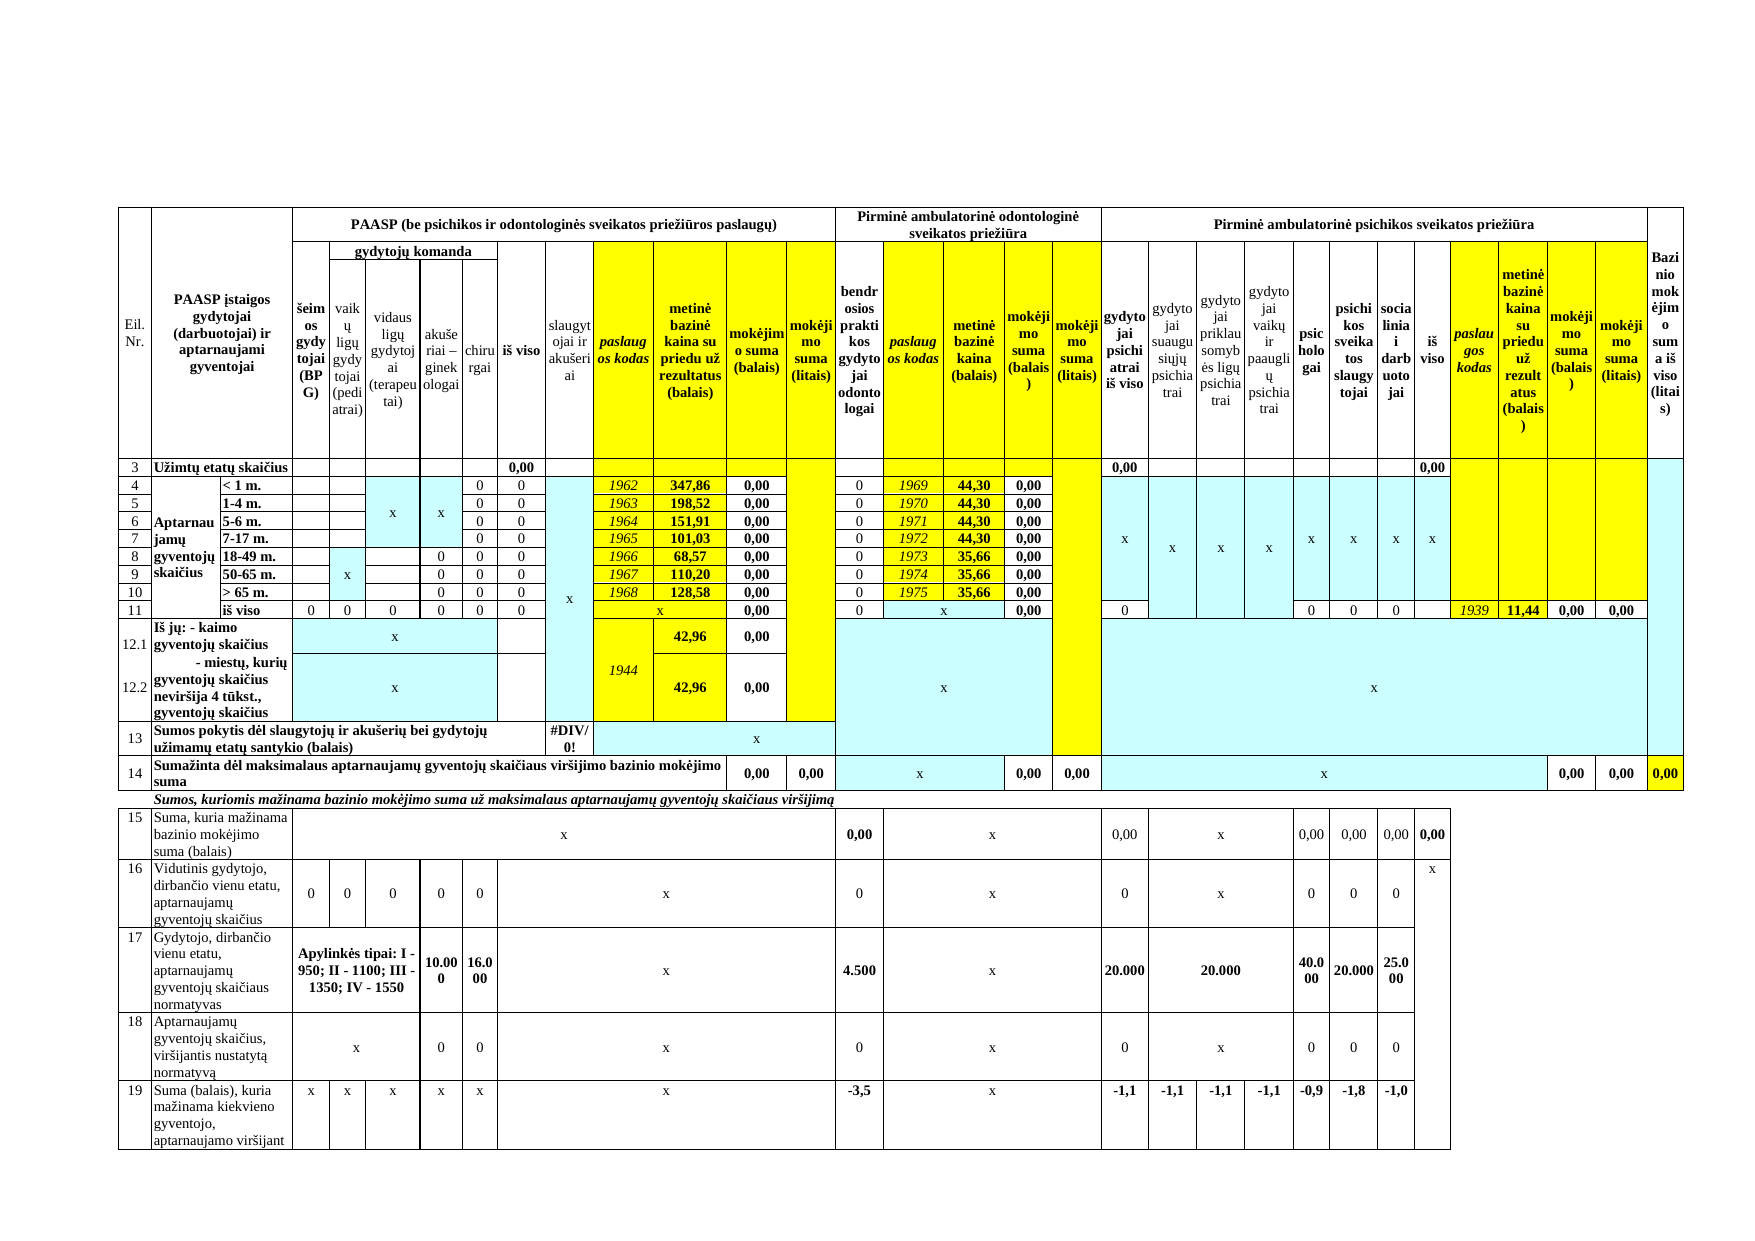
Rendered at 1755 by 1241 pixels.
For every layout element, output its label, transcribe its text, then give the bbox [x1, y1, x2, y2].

table_cell x [1102, 619, 1647, 755]
table_cell [654, 459, 726, 476]
table_cell metinė bazinė kaina su priedu už rezultatus (balais) [1499, 242, 1547, 458]
table_cell x [293, 1081, 329, 1148]
table_cell 0 [1294, 1013, 1329, 1080]
table_cell 1975 [884, 584, 943, 600]
table_cell 0,00 [836, 809, 883, 859]
table_cell -0,9 [1294, 1081, 1329, 1148]
table_cell [293, 512, 329, 529]
table_header PAASP įstaigos gydytojai (darbuotojai) ir aptarnaujami gyventojai [152, 208, 292, 458]
table_cell 5-6 m. [221, 512, 292, 529]
table_cell x [421, 1081, 462, 1148]
table_cell 7-17 m. [221, 530, 292, 547]
table_cell gydytojai suaugusiųjų psichiatrai [1149, 242, 1196, 458]
table_cell 0 [421, 601, 462, 618]
table_cell [293, 530, 329, 547]
table_cell [366, 566, 419, 582]
table_cell x [1415, 477, 1450, 600]
table_cell 0,00 [1548, 601, 1595, 618]
table_cell 11 [119, 601, 151, 618]
table_cell -1,1 [1149, 1081, 1196, 1148]
table_cell [1293, 791, 1329, 808]
table_cell -1,1 [1245, 1081, 1293, 1148]
table_cell [498, 654, 545, 721]
table_cell 0 [1102, 860, 1148, 927]
table_cell x [884, 928, 1101, 1012]
table_cell 1970 [884, 495, 943, 511]
table_cell [1548, 459, 1595, 600]
table_cell 20.000 [1149, 928, 1293, 1012]
table_cell x [498, 928, 835, 1012]
table_cell 44,30 [944, 495, 1004, 511]
table_cell x [1245, 477, 1293, 618]
table_cell 18 [119, 1013, 151, 1080]
table_cell [1330, 791, 1378, 808]
table_cell 0 [421, 566, 462, 582]
table_cell [1415, 601, 1450, 618]
table_cell mokėjimo suma (balais) [727, 242, 786, 458]
table_cell -1,8 [1330, 1081, 1377, 1148]
table_cell [1596, 859, 1647, 927]
table_cell 0,00 [727, 548, 786, 565]
table_cell [366, 459, 419, 476]
table_cell 25.000 [1378, 928, 1414, 1012]
table_cell 12.1 [119, 619, 151, 653]
table_cell 0,00 [1005, 477, 1052, 493]
table_cell 0,00 [727, 477, 786, 493]
table_cell 13 [119, 722, 151, 755]
table_cell 0,00 [1005, 601, 1052, 618]
table_cell 42,96 [654, 619, 726, 653]
table_cell 0,00 [1053, 756, 1101, 790]
table_cell Vidutinis gydytojo, dirbančio vienu etatu, aptarnaujamų gyventojų skaičius [152, 860, 292, 927]
table_cell [1451, 1080, 1499, 1148]
table_cell 0 [498, 584, 545, 600]
table_cell 3 [119, 459, 151, 476]
table_cell 0 [498, 530, 545, 547]
table_cell [1596, 1080, 1647, 1148]
table_cell 0 [421, 584, 462, 600]
table_cell 0 [463, 512, 497, 529]
table_cell Suma, kuria mažinama bazinio mokėjimo suma (balais) [152, 809, 292, 859]
table_cell 0,00 [498, 459, 545, 476]
table_cell 44,30 [944, 477, 1004, 493]
table_cell -1,0 [1378, 1081, 1414, 1148]
table_cell 0,00 [1102, 809, 1148, 859]
table_cell [293, 477, 329, 493]
table_cell [1596, 459, 1647, 600]
table_cell 0,00 [727, 512, 786, 529]
table_cell 1944 [594, 619, 653, 721]
table_cell [1149, 459, 1196, 476]
table_cell 0,00 [727, 566, 786, 582]
table_cell chirurgai [463, 260, 497, 458]
table_cell [1647, 927, 1683, 1012]
table_cell 0,00 [727, 584, 786, 600]
table_cell Sumažinta dėl maksimalaus aptarnaujamų gyventojų skaičiaus viršijimo bazinio mokėjimo suma [152, 756, 726, 790]
table_cell 0 [498, 495, 545, 511]
table_cell [1499, 927, 1547, 1012]
table_cell 68,57 [654, 548, 726, 565]
table_cell [330, 495, 365, 511]
table_cell x [1330, 477, 1377, 600]
table_cell 128,58 [654, 584, 726, 600]
table_cell 0,00 [1596, 601, 1647, 618]
table_cell > 65 m. [221, 584, 292, 600]
table_cell 6 [119, 512, 151, 529]
table_cell x [594, 601, 726, 618]
table_cell 19 [119, 1081, 151, 1148]
table_cell 17 [119, 928, 151, 1012]
table_cell 0,00 [1415, 459, 1450, 476]
table_cell [293, 495, 329, 511]
table_cell x [1197, 477, 1244, 618]
table_cell 0 [836, 548, 883, 565]
table_cell 4 [119, 477, 151, 493]
table_cell 0,00 [727, 530, 786, 547]
table_cell Užimtų etatų skaičius [152, 459, 292, 476]
table_cell 0,00 [1648, 756, 1683, 790]
table_cell [1647, 808, 1683, 859]
table_cell psichikos sveikatos slaugytojai [1330, 242, 1377, 458]
table_cell 0 [421, 1013, 462, 1080]
table_cell 1963 [594, 495, 653, 511]
table_cell x [293, 654, 497, 721]
table_cell gydytojų komanda [330, 242, 497, 259]
table_cell 0 [1294, 601, 1329, 618]
table_cell [1499, 859, 1547, 927]
table_cell 0 [498, 601, 545, 618]
table_cell [944, 459, 1004, 476]
table_cell [293, 566, 329, 582]
table_cell 0 [421, 860, 462, 927]
table_cell x [884, 1013, 1101, 1080]
table_cell 0 [1378, 1013, 1414, 1080]
table_cell x [1415, 860, 1450, 1148]
table_cell x [421, 477, 462, 547]
table_cell 42,96 [654, 654, 726, 721]
table_cell x [498, 1013, 835, 1080]
table_cell 0 [836, 530, 883, 547]
table_header Bazinio mokėjimo suma iš viso (litais) [1648, 208, 1683, 458]
table_cell 0 [463, 477, 497, 493]
table_cell mokėjimo suma (balais) [1548, 242, 1595, 458]
table_cell [654, 722, 726, 755]
table_cell [1005, 459, 1052, 476]
table_cell vaikų ligų gydytojai (pediatrai) [330, 260, 365, 458]
table_cell 0 [293, 860, 329, 927]
table_cell 40.000 [1294, 928, 1329, 1012]
table_cell x [1149, 477, 1196, 618]
table_cell x [546, 477, 593, 721]
table_cell x [1102, 477, 1148, 600]
table_cell 1962 [594, 477, 653, 493]
table_cell iš viso [221, 601, 292, 618]
table_cell [1596, 808, 1647, 859]
table_cell 1967 [594, 566, 653, 582]
table_cell x [884, 860, 1101, 927]
table_cell 0 [463, 548, 497, 565]
table_cell 110,20 [654, 566, 726, 582]
table_cell x [366, 477, 419, 547]
table_cell [1499, 791, 1547, 808]
table_cell vidaus ligų gydytojai (terapeutai) [366, 260, 419, 458]
table_cell iš viso [1415, 242, 1450, 458]
table_cell 0 [1378, 860, 1414, 927]
table_cell 0 [836, 477, 883, 493]
table_cell 1969 [884, 477, 943, 493]
table_cell 0,00 [1294, 809, 1329, 859]
table_cell gydytojai vaikų ir paauglių psichiatrai [1245, 242, 1293, 458]
table_cell [1547, 927, 1596, 1012]
table_cell 0,00 [1005, 512, 1052, 529]
table_cell 0 [366, 601, 419, 618]
table_cell gydytojai psichiatrai iš viso [1102, 242, 1148, 458]
table_cell 0,00 [1005, 548, 1052, 565]
table_cell 0 [498, 548, 545, 565]
table_cell 0 [1330, 601, 1377, 618]
table_cell [1451, 459, 1498, 600]
table_cell x [293, 619, 497, 653]
table_cell [1547, 791, 1596, 808]
table_cell x [293, 809, 835, 859]
table_cell paslaugos kodas [594, 242, 653, 458]
table_cell [727, 459, 786, 476]
table_cell 0,00 [1102, 459, 1148, 476]
table_cell x [498, 860, 835, 927]
table_cell 0,00 [1548, 756, 1595, 790]
table_cell 35,66 [944, 548, 1004, 565]
table_cell x [1102, 756, 1547, 790]
table_cell 4.500 [836, 928, 883, 1012]
table_cell x [498, 1081, 835, 1148]
table_cell 1972 [884, 530, 943, 547]
table_cell metinė bazinė kaina su priedu už rezultatus (balais) [654, 242, 726, 458]
table_cell 0,00 [727, 619, 786, 653]
table_cell 0 [330, 860, 365, 927]
table_cell [1647, 859, 1683, 927]
table_cell 12.2 [119, 653, 151, 721]
table_cell 0 [836, 860, 883, 927]
table_cell 0 [463, 860, 497, 927]
table_cell 0 [293, 601, 329, 618]
table_cell 35,66 [944, 566, 1004, 582]
table_cell 0 [1378, 601, 1414, 618]
table_cell [293, 584, 329, 600]
table_cell 0,00 [727, 495, 786, 511]
table_cell mokėjimo suma (balais) [1005, 242, 1052, 458]
table_cell 0 [330, 601, 365, 618]
table_cell socialiniai darbuotojai [1378, 242, 1414, 458]
table_cell 101,03 [654, 530, 726, 547]
table_header Pirminė ambulatorinė odontologinė sveikatos priežiūra [836, 208, 1101, 241]
table_cell x [836, 756, 1004, 790]
table_cell 18-49 m. [221, 548, 292, 565]
table_cell [594, 459, 653, 476]
table_cell 5 [119, 495, 151, 511]
table_cell [1499, 1012, 1547, 1080]
table_cell [118, 791, 151, 808]
table_cell 1973 [884, 548, 943, 565]
table_cell 0 [836, 601, 883, 618]
table_cell 0 [463, 584, 497, 600]
table_cell akušeriai – ginekologai [421, 260, 462, 458]
table_cell Sumos, kuriomis mažinama bazinio mokėjimo suma už maksimalaus aptarnaujamų gyventojų skaičiaus viršijimą [151, 791, 1101, 808]
table_cell [1053, 459, 1101, 755]
table_cell 0,00 [1415, 809, 1450, 859]
table_cell Gydytojo, dirbančio vienu etatu, aptarnaujamų gyventojų skaičiaus normatyvas [152, 928, 292, 1012]
table_cell Iš jų: - kaimo gyventojų skaičius [152, 619, 292, 653]
table_cell Aptarnaujamų gyventojų skaičius, viršijantis nustatytą normatyvą [152, 1013, 292, 1080]
table_cell 0 [836, 1013, 883, 1080]
table_cell 0,00 [1005, 530, 1052, 547]
table_cell [787, 459, 835, 721]
table_cell x [884, 1081, 1101, 1148]
table_cell 20.000 [1102, 928, 1148, 1012]
table_cell Sumos pokytis dėl slaugytojų ir akušerių bei gydytojų užimamų etatų santykio (balais) [152, 722, 545, 755]
table_cell [1499, 808, 1547, 859]
table_cell 0 [836, 495, 883, 511]
table_cell [1414, 791, 1451, 808]
table_cell x [1149, 1013, 1293, 1080]
table_cell [1647, 1080, 1683, 1148]
table_cell 0 [1102, 1013, 1148, 1080]
table_cell 0 [1294, 860, 1329, 927]
table_cell 0 [498, 512, 545, 529]
table_cell [366, 548, 419, 565]
table_cell [1596, 927, 1647, 1012]
table_cell 0 [463, 566, 497, 582]
table_cell 35,66 [944, 584, 1004, 600]
table_cell [293, 459, 329, 476]
table_cell x [330, 548, 365, 600]
table_cell [1499, 1080, 1547, 1148]
table_cell x [1149, 860, 1293, 927]
table_cell 0 [836, 512, 883, 529]
table_cell [1197, 459, 1244, 476]
table_cell [1148, 791, 1196, 808]
table_cell [1330, 459, 1377, 476]
table_cell [1245, 791, 1293, 808]
table_cell x [726, 722, 787, 755]
table_cell 0 [463, 1013, 497, 1080]
table_cell 50-65 m. [221, 566, 292, 582]
table_cell 151,91 [654, 512, 726, 529]
table_cell [1647, 791, 1683, 808]
table_cell 0 [366, 860, 419, 927]
table_cell 15 [119, 809, 151, 859]
table_cell 1965 [594, 530, 653, 547]
table_cell [330, 459, 365, 476]
table_cell mokėjimo suma (litais) [787, 242, 835, 458]
table_cell x [1294, 477, 1329, 600]
table_header PAASP (be psichikos ir odontologinės sveikatos priežiūros paslaugų) [293, 208, 835, 241]
table_cell 0 [1102, 601, 1148, 618]
table_cell [546, 459, 593, 476]
table_cell 8 [119, 548, 151, 565]
table_cell [1596, 791, 1647, 808]
table_cell 44,30 [944, 512, 1004, 529]
table_cell slaugytojai ir akušeriai [546, 242, 593, 458]
table_cell [1378, 791, 1414, 808]
table_cell - miestų, kurių gyventojų skaičius neviršija 4 tūkst., gyventojų skaičius [152, 653, 292, 721]
table_cell #DIV/0! [546, 722, 593, 755]
table_header Pirminė ambulatorinė psichikos sveikatos priežiūra [1102, 208, 1647, 241]
table_cell 1968 [594, 584, 653, 600]
table_cell 0 [836, 566, 883, 582]
table_cell x [366, 1081, 419, 1148]
table_cell [1547, 859, 1596, 927]
table_cell [1451, 1012, 1499, 1080]
table_cell 0 [498, 477, 545, 493]
table_cell [366, 584, 419, 600]
table_cell 1939 [1451, 601, 1498, 618]
table_cell -1,1 [1197, 1081, 1244, 1148]
table_cell -3,5 [836, 1081, 883, 1148]
table_cell 0,00 [727, 601, 786, 618]
table_cell [330, 530, 365, 547]
table_cell 0,00 [727, 756, 786, 790]
table_cell -1,1 [1102, 1081, 1148, 1148]
table_cell 16 [119, 860, 151, 927]
table_cell 11,44 [1499, 601, 1547, 618]
table_cell [1547, 1012, 1596, 1080]
table_cell 0,00 [1596, 756, 1647, 790]
table_cell x [884, 809, 1101, 859]
table_cell 0,00 [1005, 756, 1052, 790]
table_cell iš viso [498, 242, 545, 458]
table_cell metinė bazinė kaina (balais) [944, 242, 1004, 458]
table_cell [1451, 791, 1499, 808]
table_cell [1196, 791, 1245, 808]
table_cell 14 [119, 756, 151, 790]
table_cell [1245, 459, 1293, 476]
table_cell 1966 [594, 548, 653, 565]
table_cell x [1149, 809, 1293, 859]
table_cell 1974 [884, 566, 943, 582]
table_cell [1451, 859, 1499, 927]
table_cell 0,00 [1005, 584, 1052, 600]
table_header Eil. Nr. [119, 208, 151, 458]
table_cell šeimos gydytojai (BPG) [293, 242, 329, 458]
table_cell 16.000 [463, 928, 497, 1012]
table_cell [884, 459, 943, 476]
table_cell 1964 [594, 512, 653, 529]
table_cell [1547, 808, 1596, 859]
table_cell Apylinkės tipai: I - 950; II - 1100; III - 1350; IV - 1550 [293, 928, 419, 1012]
table_cell [787, 722, 835, 755]
table_cell x [884, 601, 1004, 618]
table_cell [498, 619, 545, 653]
table_cell [836, 459, 883, 476]
table_cell 1-4 m. [221, 495, 292, 511]
table_cell 0 [498, 566, 545, 582]
table_cell [1451, 808, 1499, 859]
table_cell 10.000 [421, 928, 462, 1012]
table_cell paslaugos kodas [884, 242, 943, 458]
table_cell [1596, 1012, 1647, 1080]
table_cell 0,00 [1005, 566, 1052, 582]
table_cell [1647, 1012, 1683, 1080]
table_cell 9 [119, 566, 151, 582]
table_cell [293, 548, 329, 565]
table_cell x [1378, 477, 1414, 600]
table_cell [330, 512, 365, 529]
table_cell 0,00 [1330, 809, 1377, 859]
table_cell 1971 [884, 512, 943, 529]
table_cell x [463, 1081, 497, 1148]
table_cell Suma (balais), kuria mažinama kiekvieno gyventojo, aptarnaujamo viršijant [152, 1081, 292, 1148]
table_cell 0,00 [1378, 809, 1414, 859]
table_cell mokėjimo suma (litais) [1053, 242, 1101, 458]
table_cell 7 [119, 530, 151, 547]
table_cell psichologai [1294, 242, 1329, 458]
table_cell [1294, 459, 1329, 476]
table_cell Aptarnaujamų gyventojų skaičius [152, 477, 220, 618]
table_cell x [330, 1081, 365, 1148]
table_cell x [293, 1013, 419, 1080]
table_cell 0 [421, 548, 462, 565]
table_cell 44,30 [944, 530, 1004, 547]
table_cell [421, 459, 462, 476]
table_cell [1101, 791, 1148, 808]
table_cell 0,00 [1005, 495, 1052, 511]
table_cell [1499, 459, 1547, 600]
table_cell [1451, 927, 1499, 1012]
table_cell 0 [836, 584, 883, 600]
table_cell paslaugos kodas [1451, 242, 1498, 458]
table_cell < 1 m. [221, 477, 292, 493]
table_cell 0 [463, 495, 497, 511]
table_cell [1378, 459, 1414, 476]
table_cell [330, 477, 365, 493]
table_cell mokėjimo suma (litais) [1596, 242, 1647, 458]
table_cell 0,00 [727, 654, 786, 721]
table_cell [1648, 459, 1683, 755]
table_cell 0 [1330, 1013, 1377, 1080]
table_cell [594, 722, 654, 755]
table_cell 20.000 [1330, 928, 1377, 1012]
table_cell 0 [1330, 860, 1377, 927]
table_cell bendrosios praktikos gydytojai odontologai [836, 242, 883, 458]
table_cell gydytojai priklausomybės ligų psichiatrai [1197, 242, 1244, 458]
table_cell x [836, 619, 1052, 755]
table_cell 0 [463, 530, 497, 547]
table_cell 347,86 [654, 477, 726, 493]
table_cell 198,52 [654, 495, 726, 511]
table_cell 0 [463, 601, 497, 618]
table_cell [463, 459, 497, 476]
table_cell 0,00 [787, 756, 835, 790]
table_cell [1547, 1080, 1596, 1148]
table_cell 10 [119, 584, 151, 600]
